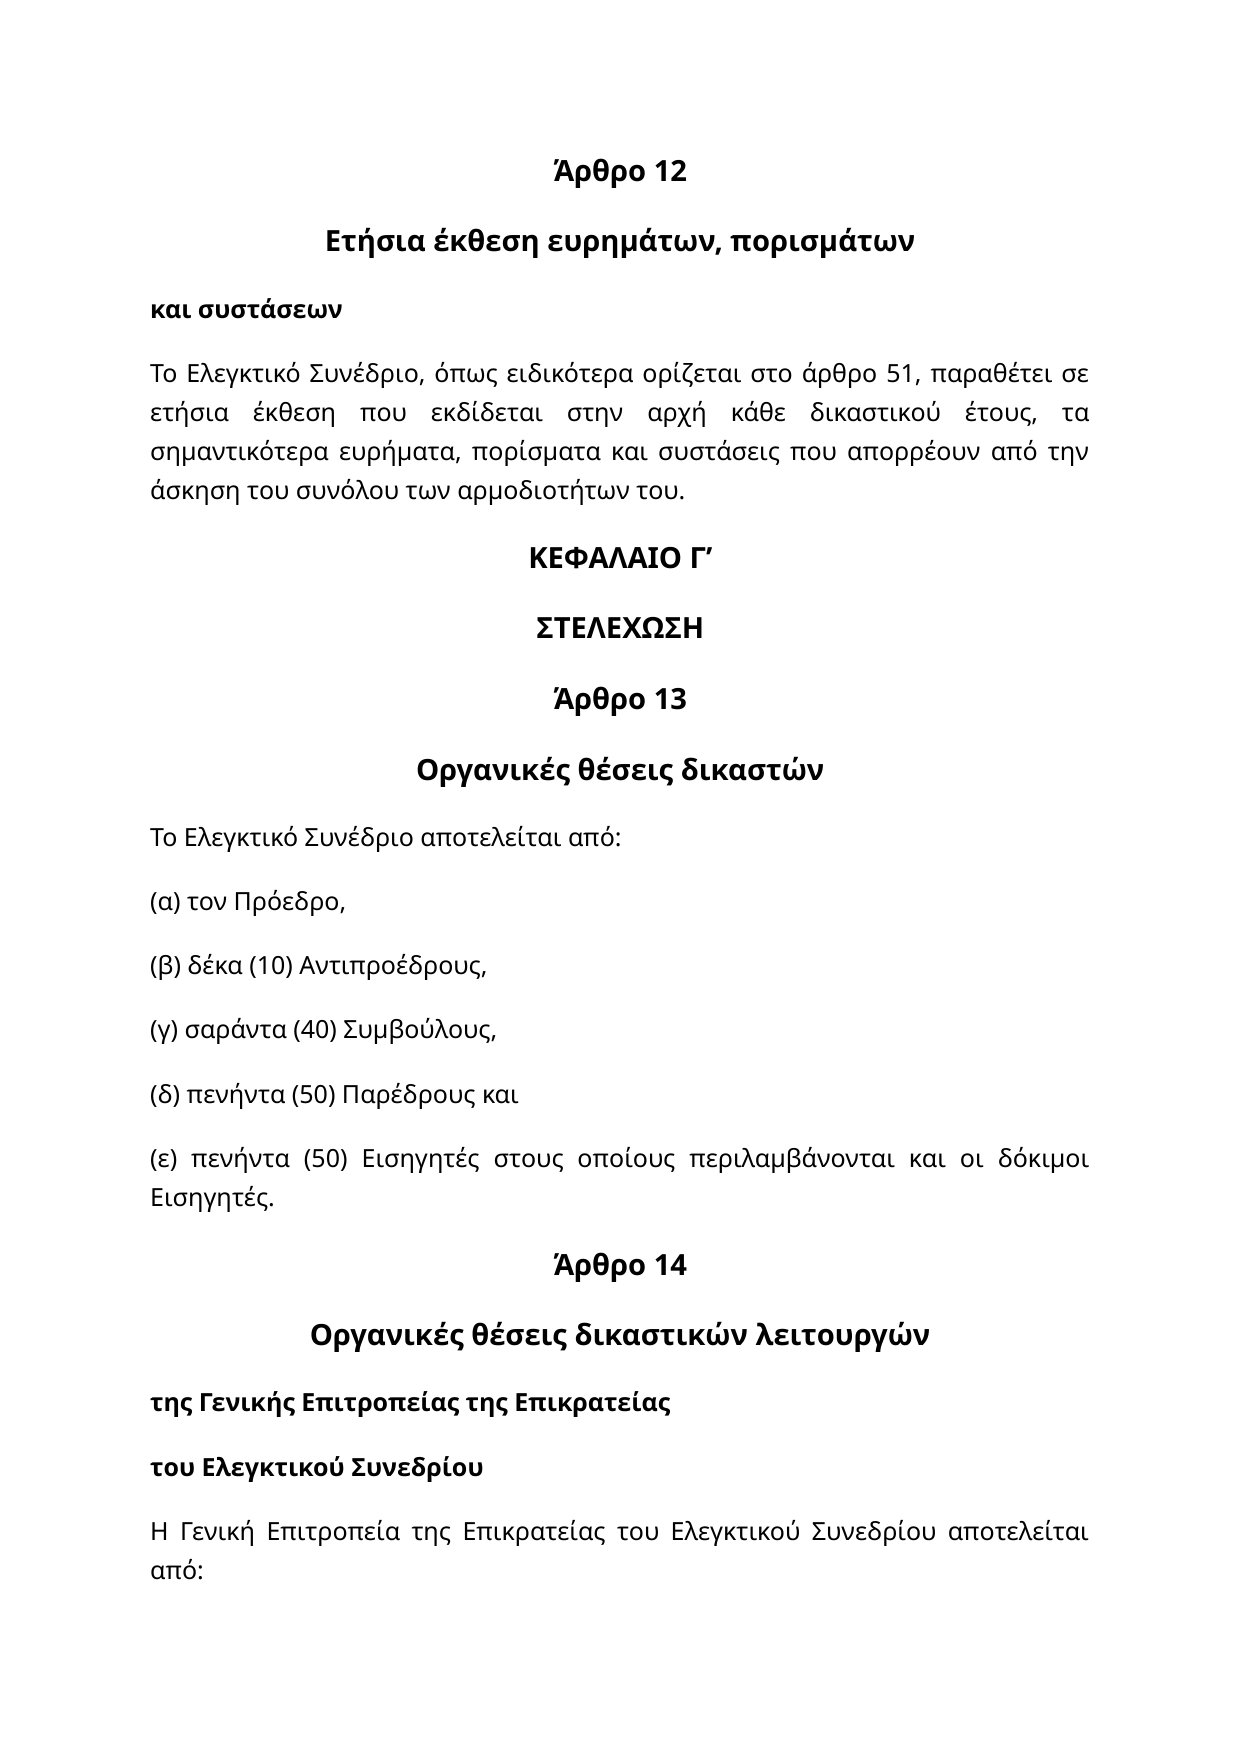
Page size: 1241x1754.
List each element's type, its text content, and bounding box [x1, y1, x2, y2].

text (δ) πενήντα (50) Παρέδρους και [150, 1076, 1090, 1110]
text Η Γενική Επιτροπεία της Επικρατείας του Ελεγκτικού Συνεδρίου αποτελείται από: [150, 1513, 1090, 1587]
text (γ) σαράντα (40) Συμβούλους, [150, 1012, 1090, 1046]
subtitle Άρθρο 12 [150, 150, 1090, 190]
text (ε) πενήντα (50) Εισηγητές στους οποίους περιλαμβάνονται και οι δόκιμοι Εισηγητές. [150, 1140, 1090, 1214]
text της Γενικής Επιτροπείας της Επικρατείας [150, 1385, 1090, 1419]
subtitle Οργανικές θέσεις δικαστών [150, 749, 1090, 789]
subtitle Άρθρο 14 [150, 1244, 1090, 1283]
subtitle ΚΕΦΑΛΑΙΟ Γ’ [150, 537, 1090, 577]
text Το Ελεγκτικό Συνέδριο, όπως ειδικότερα ορίζεται στο άρθρο 51, παραθέτει σε ετήσια έκθεση που εκδίδεται στην αρχή κάθε δικαστικού έτους, τα σημαντικότερα ευρήματα, πορίσματα και συστάσεις που απορρέουν από την άσκηση του συνόλου των αρμοδιοτήτων του. [150, 355, 1090, 507]
text του Ελεγκτικού Συνεδρίου [150, 1449, 1090, 1483]
subtitle Οργανικές θέσεις δικαστικών λειτουργών [150, 1314, 1090, 1354]
subtitle ΣΤΕΛΕΧΩΣΗ [150, 608, 1090, 647]
text Το Ελεγκτικό Συνέδριο αποτελείται από: [150, 819, 1090, 854]
text (β) δέκα (10) Αντιπροέδρους, [150, 948, 1090, 982]
text (α) τον Πρόεδρο, [150, 884, 1090, 918]
text και συστάσεων [150, 291, 1090, 325]
subtitle Ετήσια έκθεση ευρημάτων, πορισμάτων [150, 221, 1090, 260]
subtitle Άρθρο 13 [150, 678, 1090, 718]
